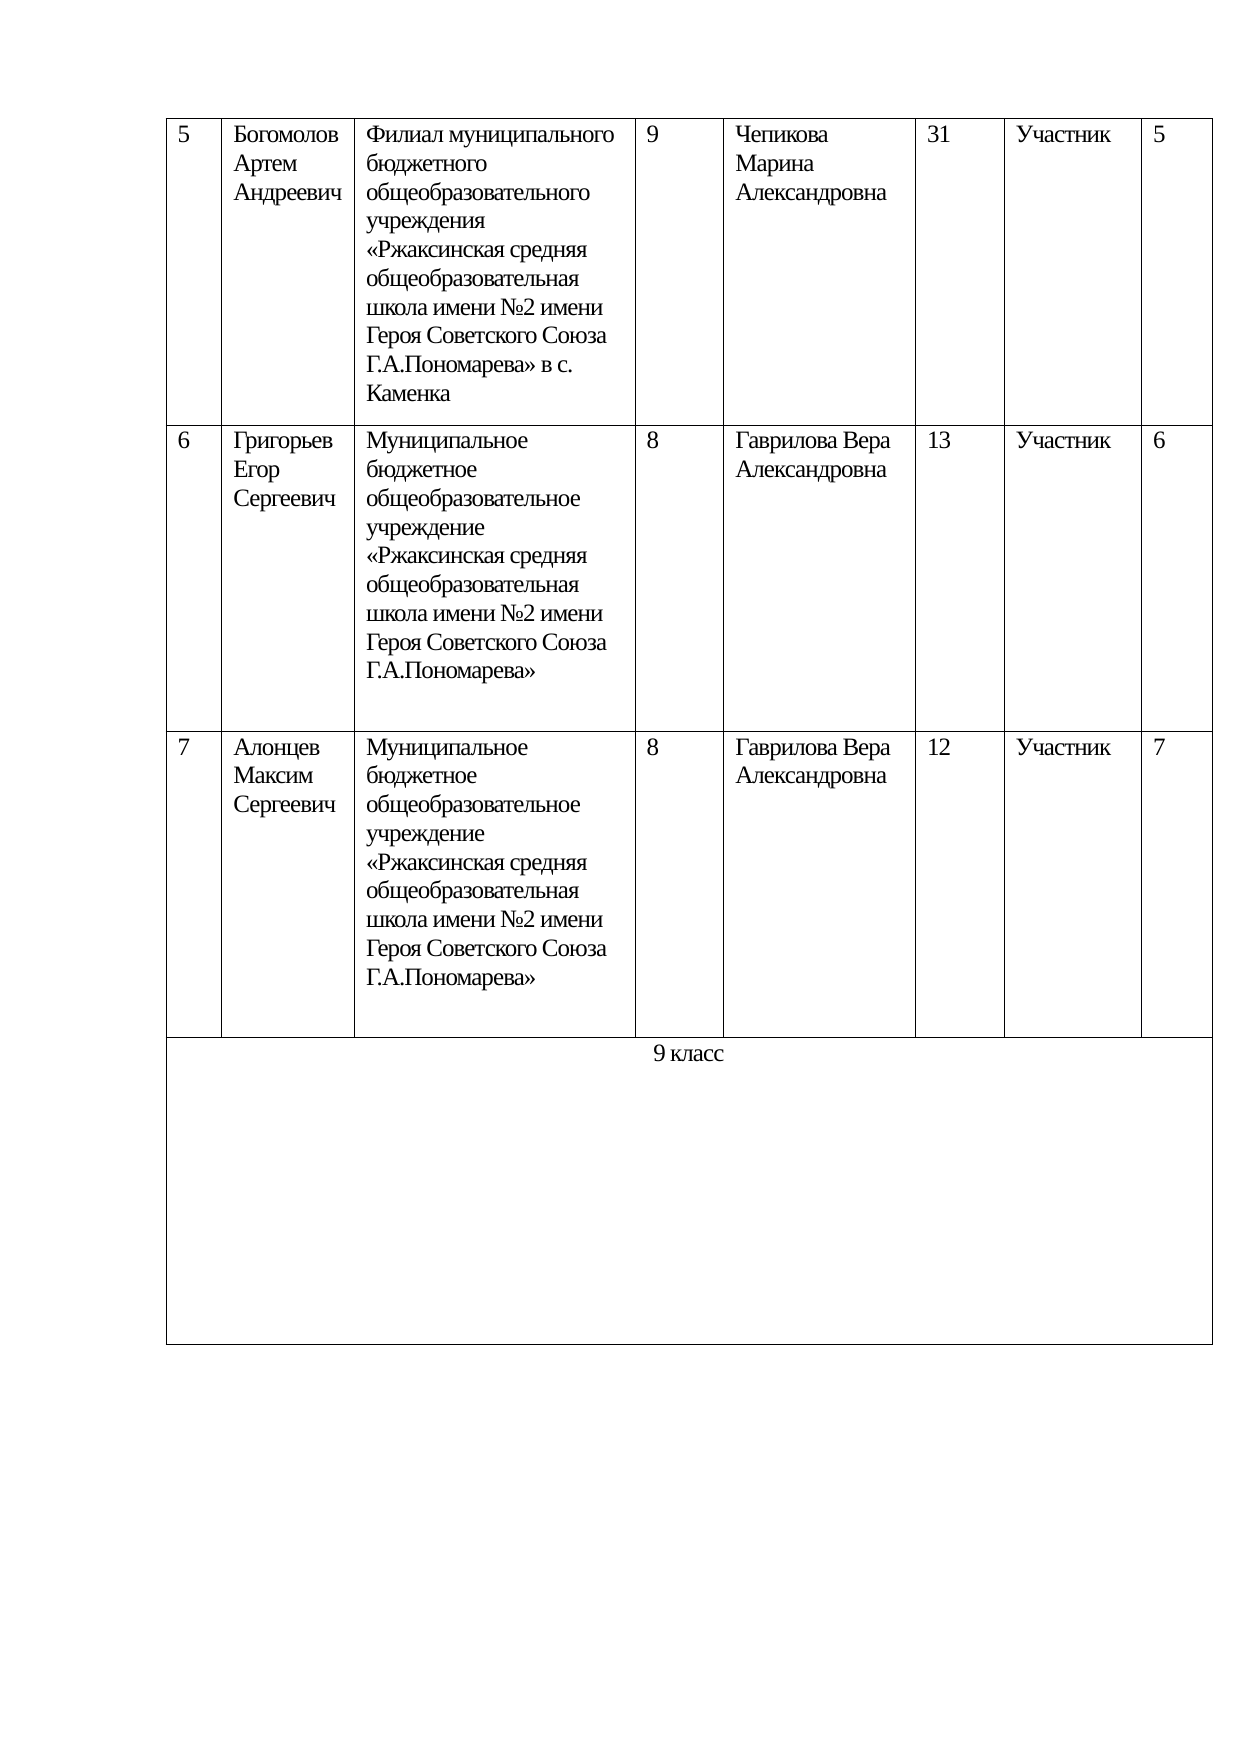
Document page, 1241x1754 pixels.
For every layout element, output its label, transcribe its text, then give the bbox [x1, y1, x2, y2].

table_cell 6 [1142, 426, 1212, 731]
table_cell 6 [167, 426, 221, 731]
table_cell 12 [916, 732, 1004, 1037]
table_cell Филиал муниципального бюджетного общеобразовательного учреждения «Ржаксинская средняя общеобразовательная школа имени №2 имени Героя Советского Союза Г.А.Пономарева» в с. Каменка [355, 119, 635, 424]
table_cell Гаврилова Вера Александровна [724, 732, 915, 1037]
table_cell Участник [1005, 732, 1141, 1037]
table_cell Чепикова Марина Александровна [724, 119, 915, 424]
table_cell 8 [636, 426, 723, 731]
table_cell Богомолов Артем Андреевич [222, 119, 354, 424]
table_cell 7 [1142, 732, 1212, 1037]
table_cell 9 класс [167, 1038, 1212, 1343]
table_cell Гаврилова Вера Александровна [724, 426, 915, 731]
table_cell 5 [167, 119, 221, 424]
table_cell 31 [916, 119, 1004, 424]
table_cell Муниципальное бюджетное общеобразовательное учреждение «Ржаксинская средняя общеобразовательная школа имени №2 имени Героя Советского Союза Г.А.Пономарева» [355, 426, 635, 731]
table_cell Алонцев Максим Сергеевич [222, 732, 354, 1037]
table_cell Участник [1005, 426, 1141, 731]
table_cell Участник [1005, 119, 1141, 424]
table_cell 7 [167, 732, 221, 1037]
table_cell 9 [636, 119, 723, 424]
table_cell 8 [636, 732, 723, 1037]
table_cell 13 [916, 426, 1004, 731]
table_cell Муниципальное бюджетное общеобразовательное учреждение «Ржаксинская средняя общеобразовательная школа имени №2 имени Героя Советского Союза Г.А.Пономарева» [355, 732, 635, 1037]
table_cell Григорьев Егор Сергеевич [222, 426, 354, 731]
table_cell 5 [1142, 119, 1212, 424]
